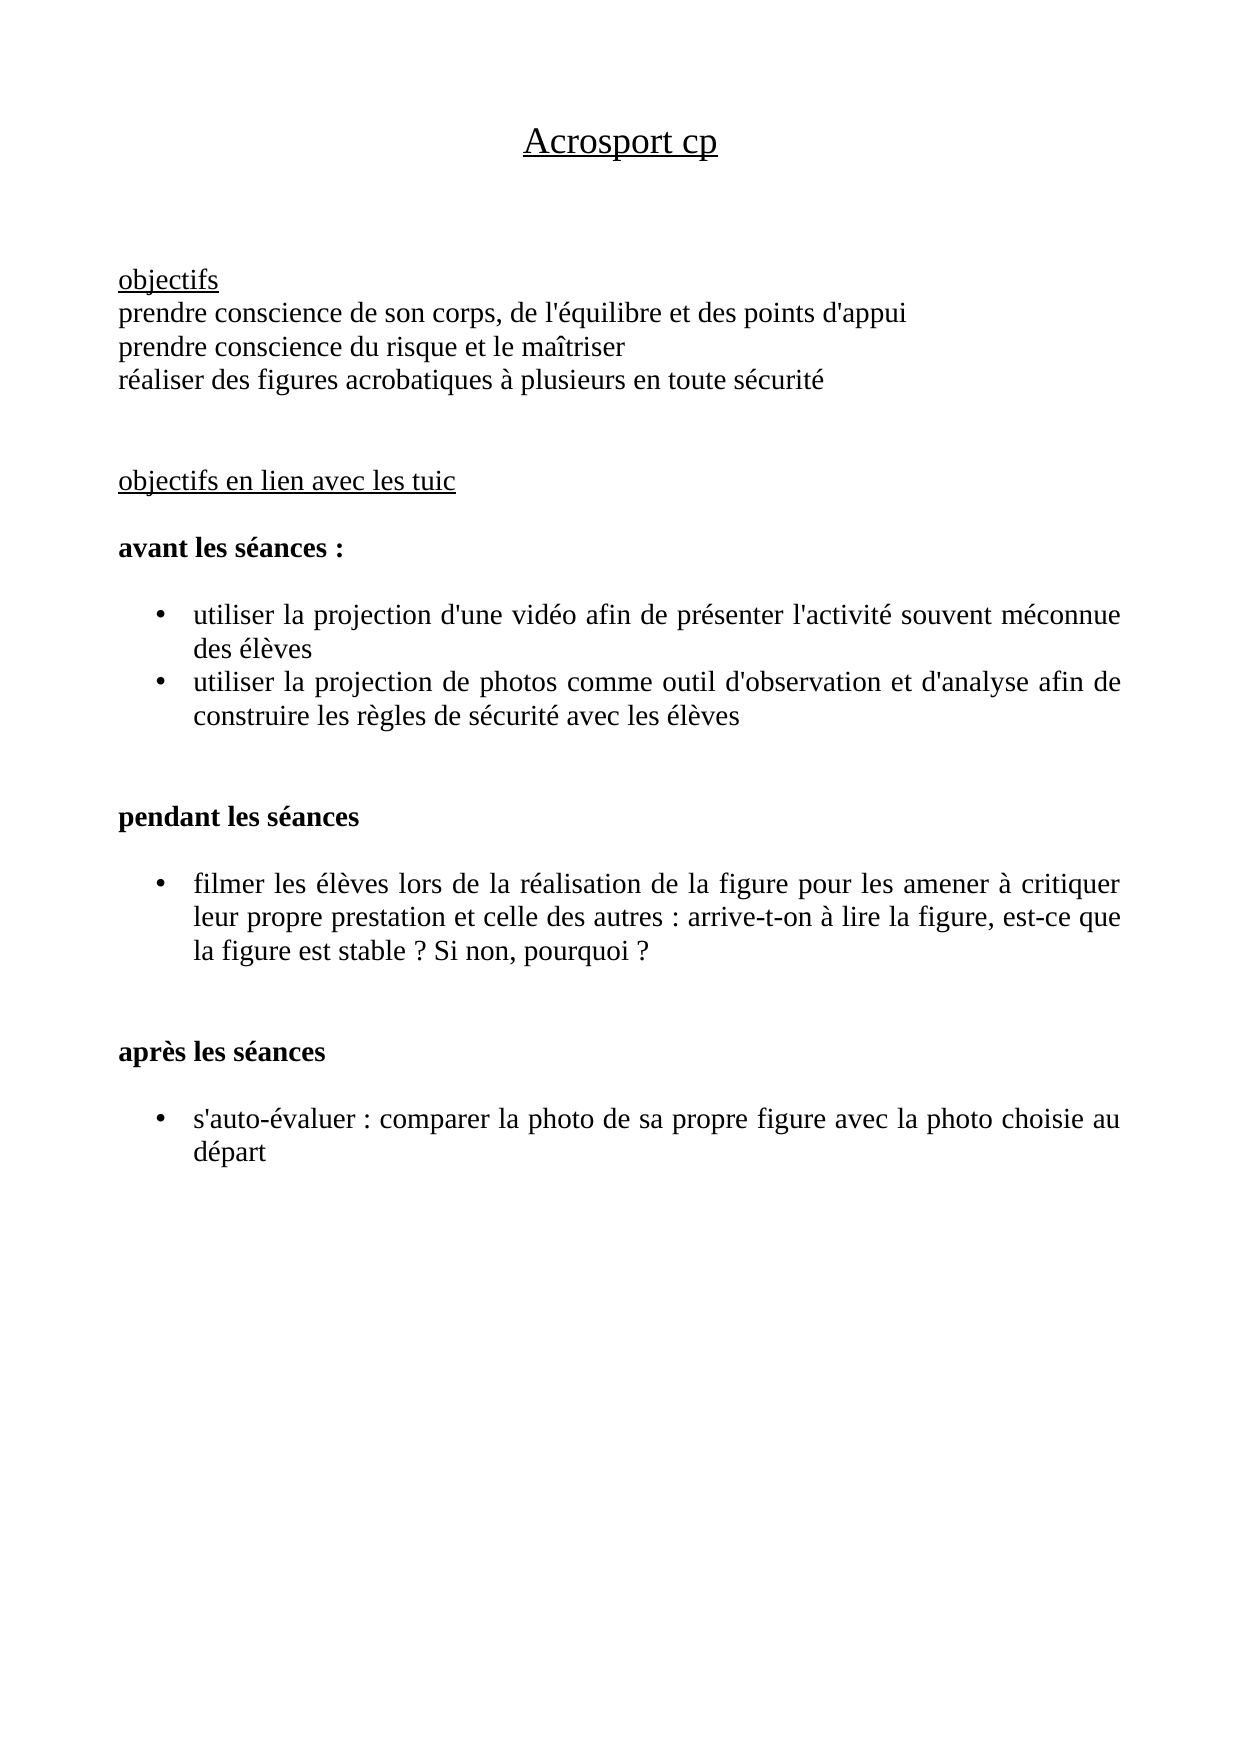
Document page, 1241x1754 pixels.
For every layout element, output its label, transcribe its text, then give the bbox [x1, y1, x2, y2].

list filmer les élèves lors de la réalisation de la figure pour les amener à critiquer leur propre prestation et celle des autres : arrive-t-on à lire la figure, est-ce que la figure est stable ? Si non, pourquoi ? [156, 866, 1122, 967]
text après les séances [118, 1034, 1122, 1067]
text pendant les séances [118, 799, 1122, 832]
text prendre conscience de son corps, de l'équilibre et des points d'appui [118, 295, 1122, 329]
text objectifs [118, 262, 1122, 295]
text réaliser des figures acrobatiques à plusieurs en toute sécurité [118, 362, 1122, 396]
list utiliser la projection d'une vidéo afin de présenter l'activité souvent méconnue des élèves [156, 597, 1122, 664]
text Acrosport cp [118, 118, 1122, 161]
text objectifs en lien avec les tuic [118, 463, 1122, 497]
text prendre conscience du risque et le maîtriser [118, 329, 1122, 362]
list utiliser la projection de photos comme outil d'observation et d'analyse afin de construire les règles de sécurité avec les élèves [156, 664, 1122, 732]
text avant les séances : [118, 530, 1122, 564]
list s'auto-évaluer : comparer la photo de sa propre figure avec la photo choisie au départ [156, 1101, 1122, 1168]
